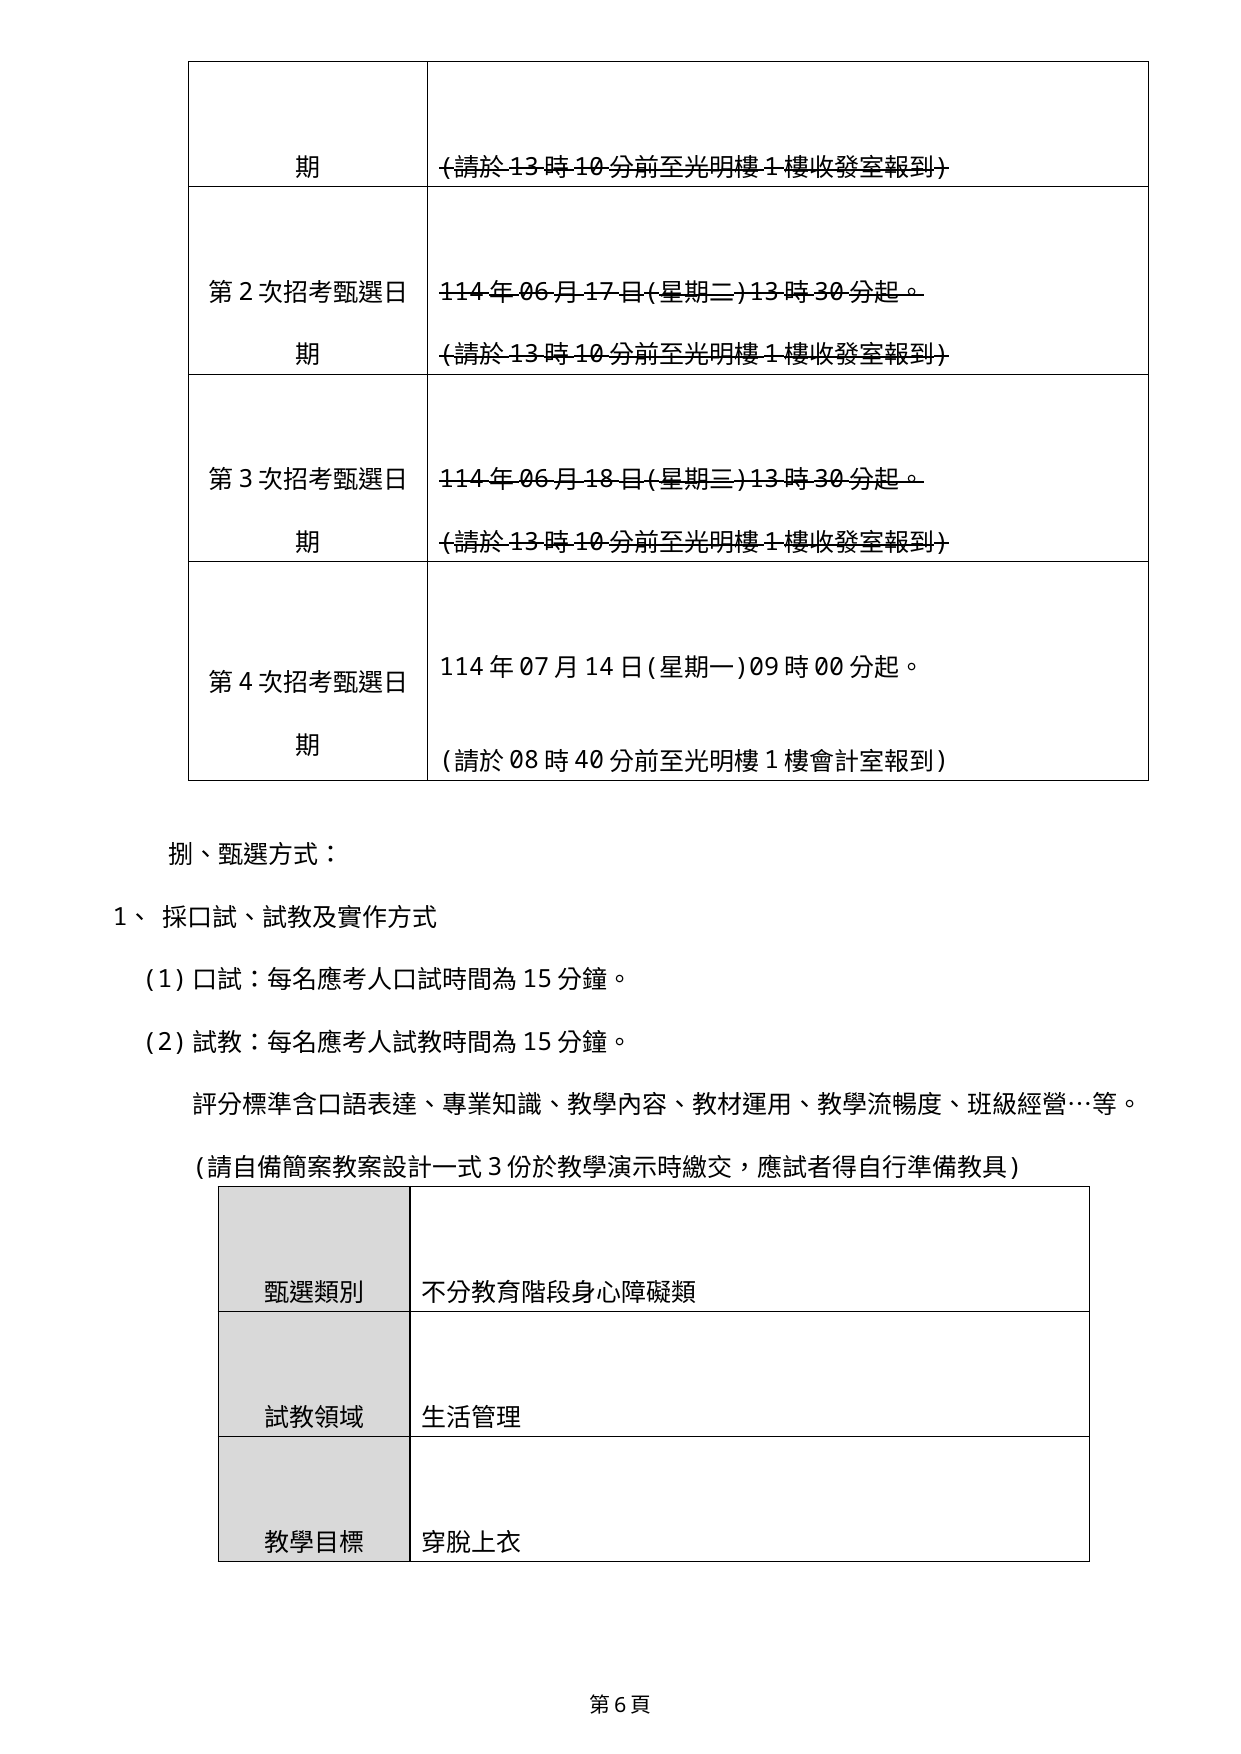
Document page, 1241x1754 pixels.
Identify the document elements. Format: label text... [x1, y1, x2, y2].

list 採口試、試教及實作方式 [112, 874, 1122, 936]
list 試教：每名應考人試教時間為15分鐘。 [118, 999, 1122, 1061]
table_cell 試教領域 [219, 1312, 409, 1436]
table_cell 114年07月14日(星期一)09時00分起。 (請於08時40分前至光明樓1樓會計室報到) [428, 562, 1148, 780]
table_cell 114年06月18日(星期三)13時30分起。 (請於13時10分前至光明樓1樓收發室報到) [428, 375, 1148, 561]
table_header 甄選類別 [219, 1187, 409, 1311]
table_cell 第2次招考甄選日期 [189, 187, 427, 374]
table_cell 第4次招考甄選日期 [189, 562, 427, 780]
table_cell 生活管理 [411, 1312, 1089, 1436]
text 評分標準含口語表達、專業知識、教學內容、教材運用、教學流暢度、班級經營…等。(請自備簡案教案設計一式3份於教學演示時繳交，應試者得自行準備教具) [192, 1061, 1122, 1186]
table_cell 第3次招考甄選日期 [189, 375, 427, 561]
table_cell 教學目標 [219, 1437, 409, 1561]
table_header 期 [189, 62, 427, 186]
table_cell 114年06月17日(星期二)13時30分起。 (請於13時10分前至光明樓1樓收發室報到) [428, 187, 1148, 374]
table_header (請於13時10分前至光明樓1樓收發室報到) [428, 62, 1148, 186]
list 甄選方式： [168, 811, 1122, 874]
table_cell 穿脫上衣 [411, 1437, 1089, 1561]
table_header 不分教育階段身心障礙類 [411, 1187, 1089, 1311]
list 口試：每名應考人口試時間為15分鐘。 [118, 936, 1122, 999]
